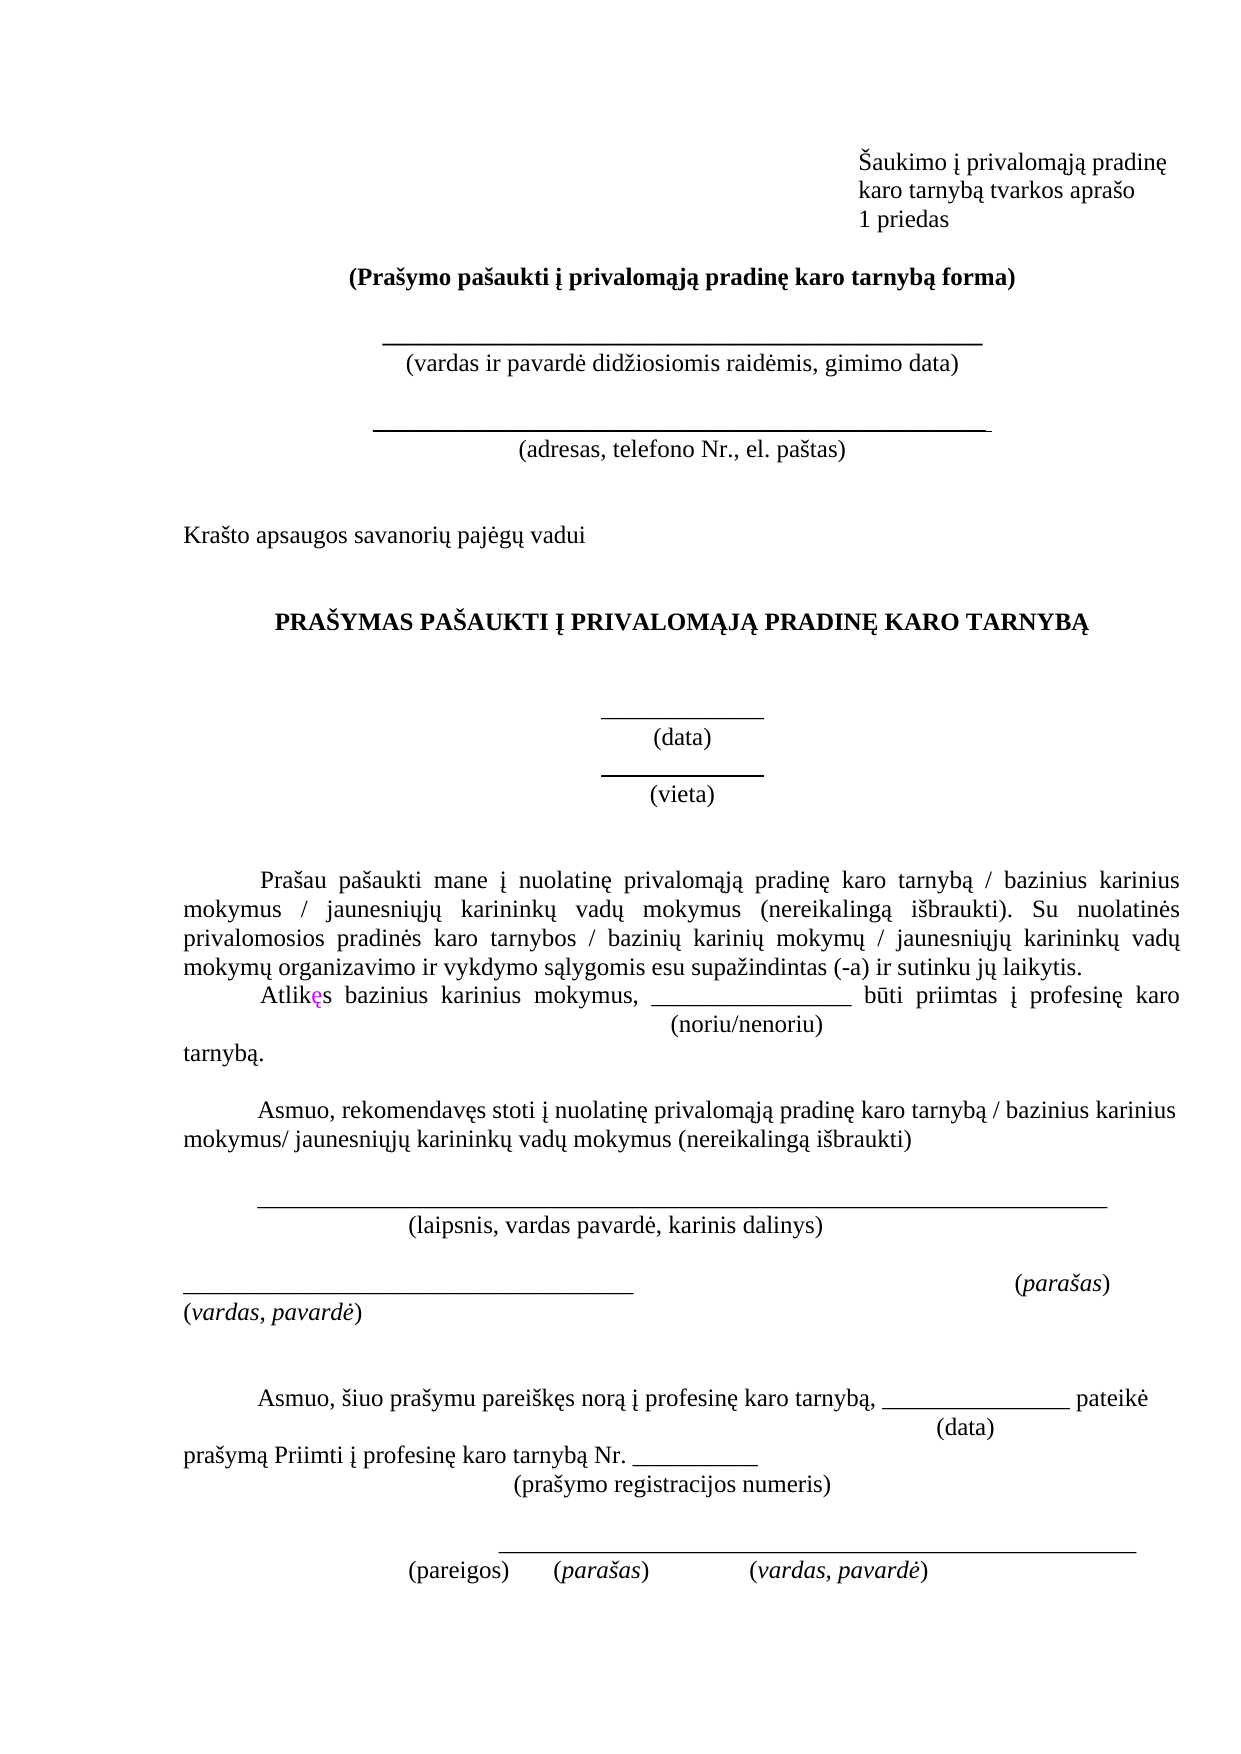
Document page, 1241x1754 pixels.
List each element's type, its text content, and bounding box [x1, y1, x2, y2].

text (data) [183, 722, 1181, 751]
text (vardas ir pavardė didžiosiomis raidėmis, gimimo data) [183, 348, 1181, 377]
text (vieta) [183, 779, 1181, 808]
text ____________________________________________________________________ [183, 1182, 1181, 1211]
text _____________ [183, 693, 1181, 722]
text _________________________________________________ [183, 406, 1181, 434]
text Krašto apsaugos savanorių pajėgų vadui [183, 521, 1181, 549]
text Asmuo, rekomendavęs stoti į nuolatinę privalomąją pradinę karo tarnybą / bazinius karinius mokymus/ jaunesniųjų karininkų vadų mokymus (nereikalingą išbraukti) [183, 1096, 1181, 1153]
text (prašymo registracijos numeris) [183, 1469, 1181, 1498]
text ___________________________________________________ [318, 1527, 1181, 1556]
text (pareigos) (parašas) (vardas, pavardė) [183, 1556, 1181, 1584]
text prašymą Priimti į profesinę karo tarnybą Nr. __________ [183, 1441, 1181, 1469]
text (Prašymo pašaukti į privalomąją pradinę karo tarnybą forma) [183, 262, 1181, 291]
text (laipsnis, vardas pavardė, karinis dalinys) ____________________________________ (parašas) (vardas, pavardė) [183, 1211, 1181, 1326]
text Asmuo, šiuo prašymu pareiškęs norą į profesinę karo tarnybą, _______________ pateikė (data) [257, 1383, 1181, 1441]
text ________________________________________________ [183, 319, 1181, 348]
text tarnybą. [183, 1038, 1181, 1067]
text Prašau pašaukti mane į nuolatinę privalomąją pradinę karo tarnybą / bazinius karinius mokymus / jaunesniųjų karininkų vadų mokymus (nereikalingą išbraukti). Su nuolatinės privalomosios pradinės karo tarnybos / bazinių karinių mokymų / jaunesniųjų karininkų vadų mokymų organizavimo ir vykdymo sąlygomis esu supažindintas (-a) ir sutinku jų laikytis. [183, 866, 1181, 981]
text PRAŠYMAS PAŠAUKTI Į PRIVALOMĄJĄ PRADINĘ KARO TARNYBĄ [183, 607, 1181, 636]
text Šaukimo į privalomąją pradinę karo tarnybą tvarkos aprašo [858, 147, 1181, 204]
text _____________ [183, 751, 1181, 779]
text Atlikęs bazinius karinius mokymus, ________________ būti priimtas į profesinę karo (noriu/nenoriu) [260, 981, 1181, 1038]
text 1 priedas [783, 204, 1181, 233]
text (adresas, telefono Nr., el. paštas) [183, 434, 1181, 463]
